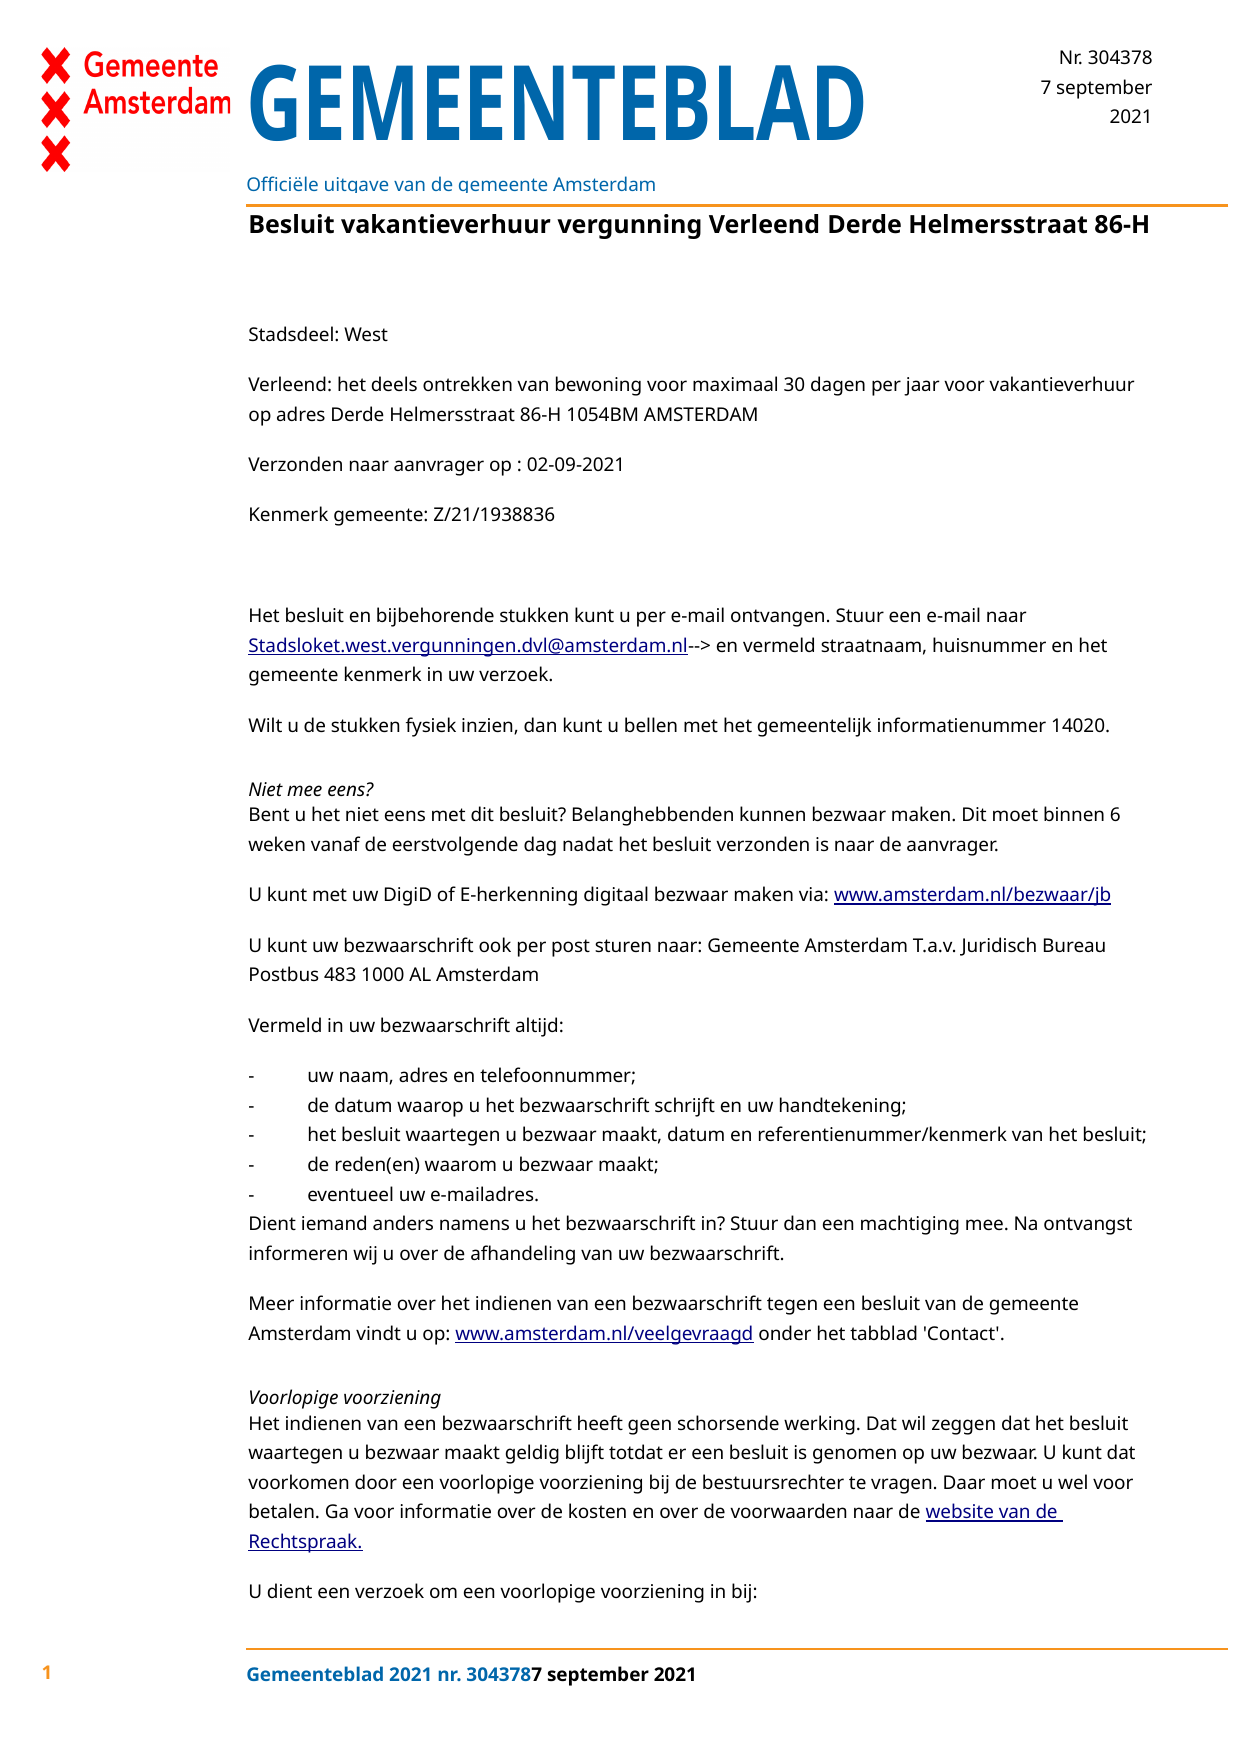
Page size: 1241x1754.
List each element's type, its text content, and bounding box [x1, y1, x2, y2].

text Besluit vakantieverhuur vergunning Verleend Derde Helmersstraat 86-H [248, 207, 1152, 241]
text Het indienen van een bezwaarschrift heeft geen schorsende werking. Dat wil zeggen dat het besluit waartegen u bezwaar maakt geldig blijft totdat er een besluit is genomen op uw bezwaar. U kunt dat voorkomen door een voorlopige voorziening bij de bestuursrechter te vragen. Daar moet u wel voor betalen. Ga voor informatie over de kosten en over de voorwaarden naar de website van de Rechtspraak. [248, 1410, 1152, 1554]
text Wilt u de stukken fysiek inzien, dan kunt u bellen met het gemeentelijk informatienummer 14020. [248, 712, 1152, 738]
text Bent u het niet eens met dit besluit? Belanghebbenden kunnen bezwaar maken. Dit moet binnen 6 weken vanaf de eerstvolgende dag nadat het besluit verzonden is naar de aanvrager. [248, 802, 1152, 857]
text Vermeld in uw bezwaarschrift altijd: [248, 1012, 1152, 1038]
list het besluit waartegen u bezwaar maakt, datum en referentienummer/kenmerk van het besluit; [248, 1122, 1152, 1147]
list uw naam, adres en telefoonnummer; [248, 1062, 1152, 1088]
text U dient een verzoek om een voorlopige voorziening in bij: [248, 1578, 1152, 1604]
text Niet mee eens? [248, 776, 1152, 802]
text Het besluit en bijbehorende stukken kunt u per e-mail ontvangen. Stuur een e-mail naar Stadsloket.west.vergunningen.dvl@amsterdam.nl--> en vermeld straatnaam, huisnummer en het gemeente kenmerk in uw verzoek. [248, 602, 1152, 687]
list eventueel uw e-mailadres. [248, 1181, 1152, 1207]
text Verzonden naar aanvrager op : 02-09-2021 [248, 451, 1152, 477]
text Voorlopige voorziening [248, 1384, 1152, 1410]
text Meer informatie over het indienen van een bezwaarschrift tegen een besluit van de gemeente Amsterdam vindt u op: www.amsterdam.nl/veelgevraagd onder het tabblad 'Contact'. [248, 1290, 1152, 1346]
text Stadsdeel: West [248, 321, 1152, 346]
list de datum waarop u het bezwaarschrift schrijft en uw handtekening; [248, 1092, 1152, 1118]
text Dient iemand anders namens u het bezwaarschrift in? Stuur dan een machtiging mee. Na ontvangst informeren wij u over de afhandeling van uw bezwaarschrift. [248, 1210, 1152, 1266]
text U kunt met uw DigiD of E-herkenning digitaal bezwaar maken via: www.amsterdam.nl/bezwaar/jb [248, 882, 1152, 907]
text Verleend: het deels ontrekken van bewoning voor maximaal 30 dagen per jaar voor vakantieverhuur op adres Derde Helmersstraat 86-H 1054BM AMSTERDAM [248, 371, 1152, 426]
picture [41, 47, 231, 172]
list de reden(en) waarom u bezwaar maakt; [248, 1151, 1152, 1177]
text Kenmerk gemeente: Z/21/1938836 [248, 502, 1152, 527]
text U kunt uw bezwaarschrift ook per post sturen naar: Gemeente Amsterdam T.a.v. Juridisch Bureau Postbus 483 1000 AL Amsterdam [248, 932, 1152, 987]
